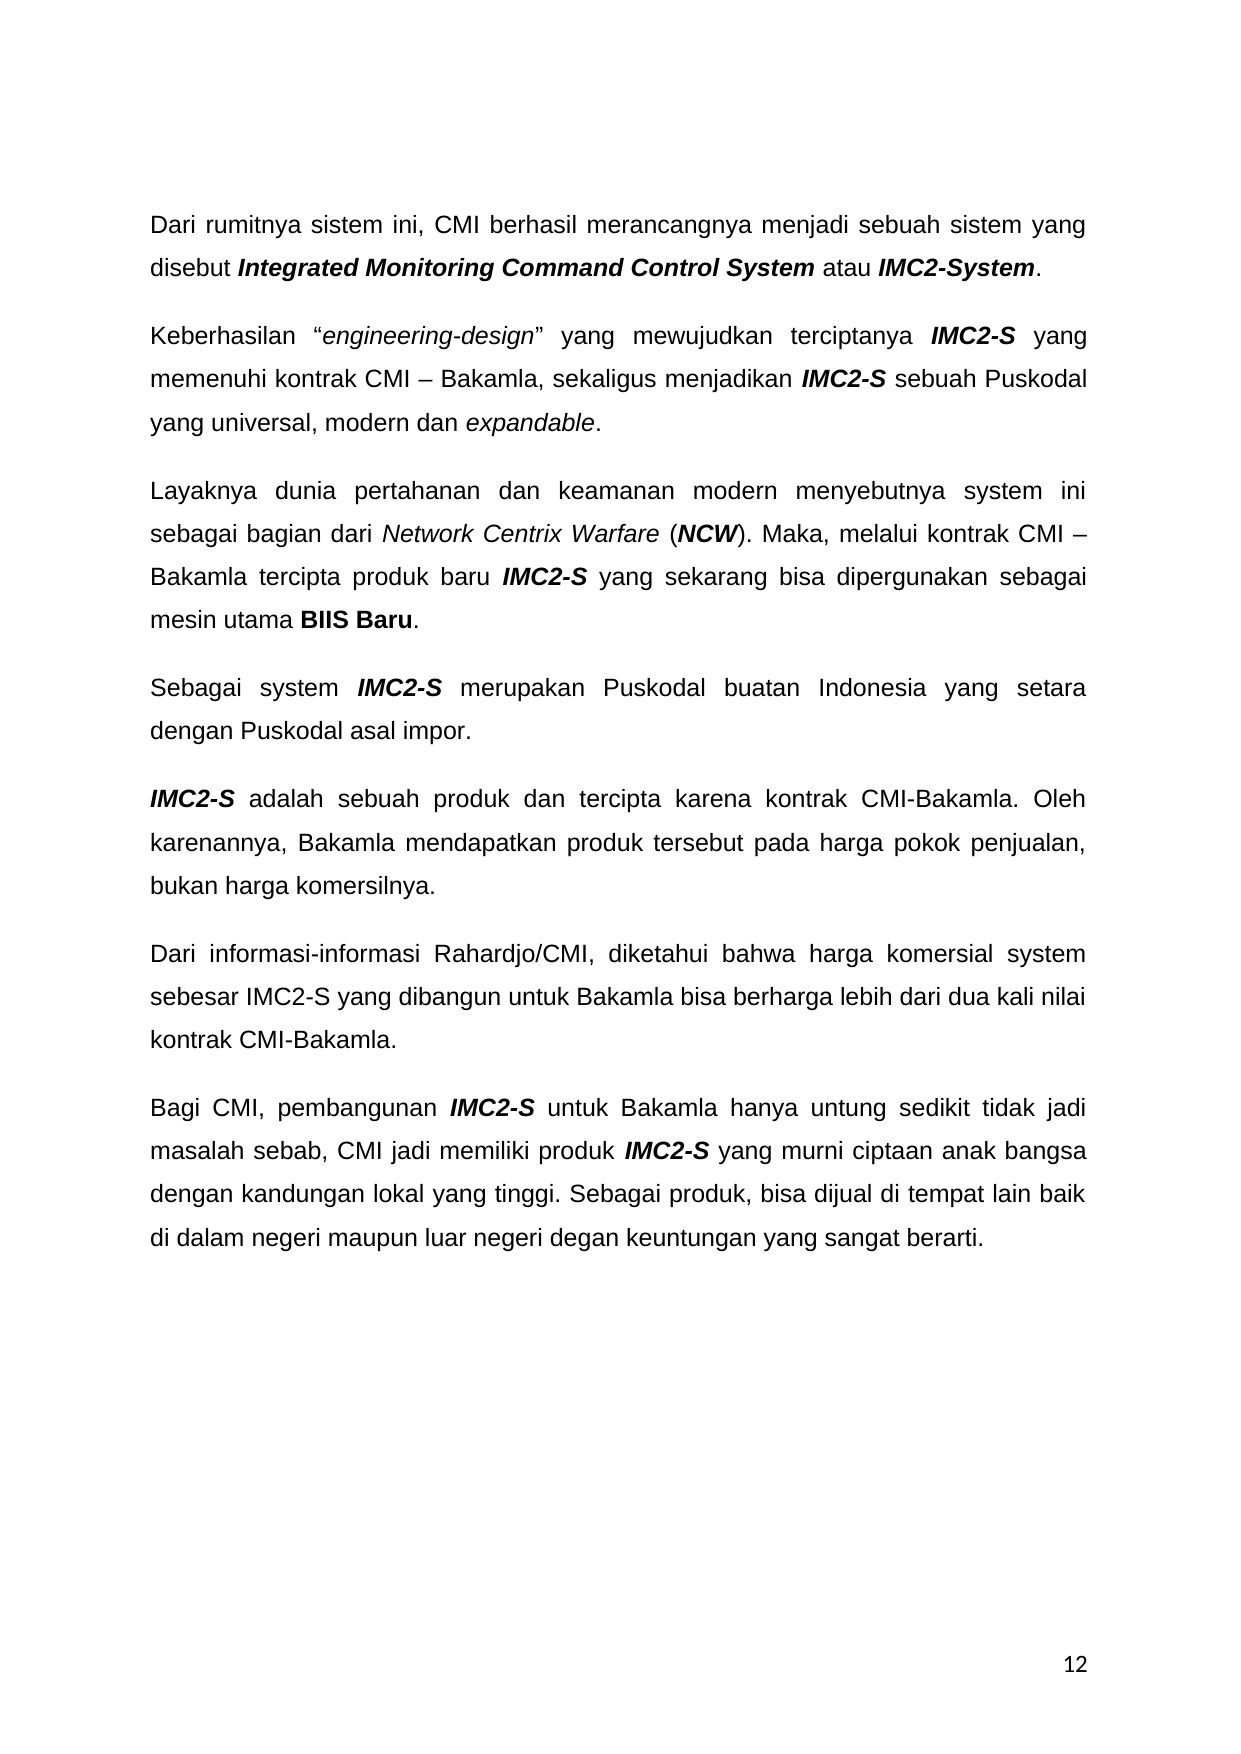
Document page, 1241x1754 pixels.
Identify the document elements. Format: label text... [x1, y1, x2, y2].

text Keberhasilan “engineering-design” yang mewujudkan terciptanya IMC2-S yang memenuhi kontrak CMI – Bakamla, sekaligus menjadikan IMC2-S sebuah Puskodal yang universal, modern dan expandable. [150, 321, 1087, 436]
text IMC2-S adalah sebuah produk dan tercipta karena kontrak CMI-Bakamla. Oleh karenannya, Bakamla mendapatkan produk tersebut pada harga pokok penjualan, bukan harga komersilnya. [150, 784, 1087, 899]
text Layaknya dunia pertahanan dan keamanan modern menyebutnya system ini sebagai bagian dari Network Centrix Warfare (NCW). Maka, melalui kontrak CMI – Bakamla tercipta produk baru IMC2-S yang sekarang bisa dipergunakan sebagai mesin utama BIIS Baru. [150, 476, 1087, 634]
text Dari informasi-informasi Rahardjo/CMI, diketahui bahwa harga komersial system sebesar IMC2-S yang dibangun untuk Bakamla bisa berharga lebih dari dua kali nilai kontrak CMI-Bakamla. [150, 939, 1087, 1054]
text Sebagai system IMC2-S merupakan Puskodal buatan Indonesia yang setara dengan Puskodal asal impor. [150, 673, 1087, 745]
text Bagi CMI, pembangunan IMC2-S untuk Bakamla hanya untung sedikit tidak jadi masalah sebab, CMI jadi memiliki produk IMC2-S yang murni ciptaan anak bangsa dengan kandungan lokal yang tinggi. Sebagai produk, bisa dijual di tempat lain baik di dalam negeri maupun luar negeri degan keuntungan yang sangat berarti. [150, 1093, 1087, 1251]
text Dari rumitnya sistem ini, CMI berhasil merancangnya menjadi sebuah sistem yang disebut Integrated Monitoring Command Control System atau IMC2-System. [150, 210, 1087, 282]
